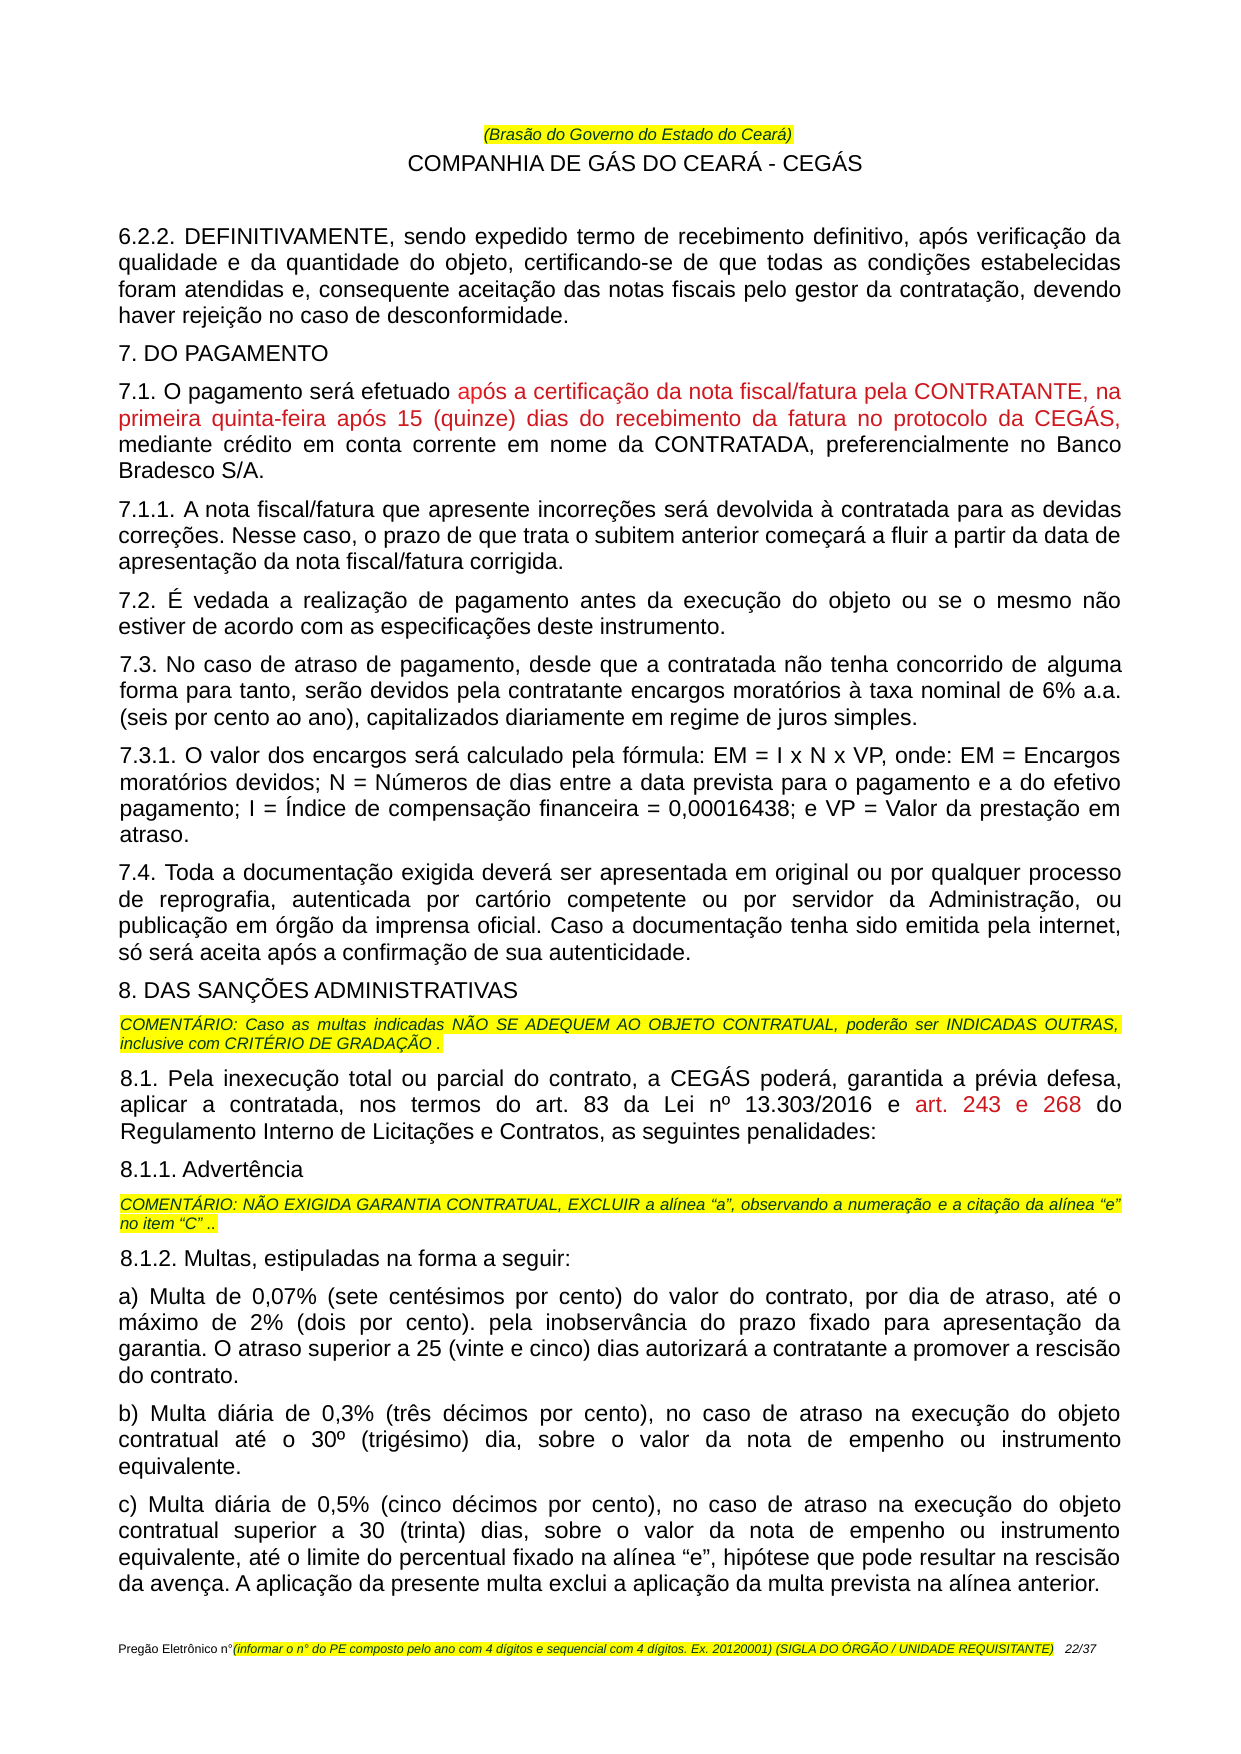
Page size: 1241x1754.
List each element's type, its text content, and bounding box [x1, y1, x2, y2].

text COMENTÁRIO: NÃO EXIGIDA GARANTIA CONTRATUAL, EXCLUIR a alínea “a”, observando a numeração e a citação da alínea “e” no item “C” .. [120, 1194, 1122, 1233]
text 8.1. Pela inexecução total ou parcial do contrato, a CEGÁS poderá, garantida a prévia defesa, aplicar a contratada, nos termos do art. 83 da Lei nº 13.303/2016 e art. 243 e 268 do Regulamento Interno de Licitações e Contratos, as seguintes penalidades: [120, 1065, 1122, 1144]
text 8.1.1. Advertência [120, 1156, 1122, 1182]
text 8. DAS SANÇÕES ADMINISTRATIVAS [118, 977, 1122, 1003]
text 7. DO PAGAMENTO [118, 340, 1122, 366]
text a) Multa de 0,07% (sete centésimos por cento) do valor do contrato, por dia de atraso, até o máximo de 2% (dois por cento). pela inobservância do prazo fixado para apresentação da garantia. O atraso superior a 25 (vinte e cinco) dias autorizará a contratante a promover a rescisão do contrato. [118, 1283, 1122, 1388]
text 6.2.2. DEFINITIVAMENTE, sendo expedido termo de recebimento definitivo, após verificação da qualidade e da quantidade do objeto, certificando-se de que todas as condições estabelecidas foram atendidas e, consequente aceitação das notas fiscais pelo gestor da contratação, devendo haver rejeição no caso de desconformidade. [118, 223, 1122, 328]
text 7.3. No caso de atraso de pagamento, desde que a contratada não tenha concorrido de alguma forma para tanto, serão devidos pela contratante encargos moratórios à taxa nominal de 6% a.a. (seis por cento ao ano), capitalizados diariamente em regime de juros simples. [119, 651, 1122, 730]
text c) Multa diária de 0,5% (cinco décimos por cento), no caso de atraso na execução do objeto contratual superior a 30 (trinta) dias, sobre o valor da nota de empenho ou instrumento equivalente, até o limite do percentual fixado na alínea “e”, hipótese que pode resultar na rescisão da avença. A aplicação da presente multa exclui a aplicação da multa prevista na alínea anterior. [118, 1491, 1122, 1596]
text 7.3.1. O valor dos encargos será calculado pela fórmula: EM = I x N x VP, onde: EM = Encargos moratórios devidos; N = Números de dias entre a data prevista para o pagamento e a do efetivo pagamento; I = Índice de compensação financeira = 0,00016438; e VP = Valor da prestação em atraso. [119, 742, 1122, 847]
text 7.1.1. A nota fiscal/fatura que apresente incorreções será devolvida à contratada para as devidas correções. Nesse caso, o prazo de que trata o subitem anterior começará a fluir a partir da data de apresentação da nota fiscal/fatura corrigida. [118, 496, 1122, 575]
text 8.1.2. Multas, estipuladas na forma a seguir: [120, 1244, 1122, 1271]
text COMENTÁRIO: Caso as multas indicadas NÃO SE ADEQUEM AO OBJETO CONTRATUAL, poderão ser INDICADAS OUTRAS, inclusive com CRITÉRIO DE GRADAÇÃO . [120, 1015, 1122, 1053]
text b) Multa diária de 0,3% (três décimos por cento), no caso de atraso na execução do objeto contratual até o 30º (trigésimo) dia, sobre o valor da nota de empenho ou instrumento equivalente. [118, 1400, 1122, 1479]
text 7.4. Toda a documentação exigida deverá ser apresentada em original ou por qualquer processo de reprografia, autenticada por cartório competente ou por servidor da Administração, ou publicação em órgão da imprensa oficial. Caso a documentação tenha sido emitida pela internet, só será aceita após a confirmação de sua autenticidade. [118, 859, 1122, 965]
text 7.1. O pagamento será efetuado após a certificação da nota fiscal/fatura pela CONTRATANTE, na primeira quinta-feira após 15 (quinze) dias do recebimento da fatura no protocolo da CEGÁS, mediante crédito em conta corrente em nome da CONTRATADA, preferencialmente no Banco Bradesco S/A. [118, 378, 1122, 484]
text 7.2. É vedada a realização de pagamento antes da execução do objeto ou se o mesmo não estiver de acordo com as especificações deste instrumento. [118, 587, 1122, 639]
